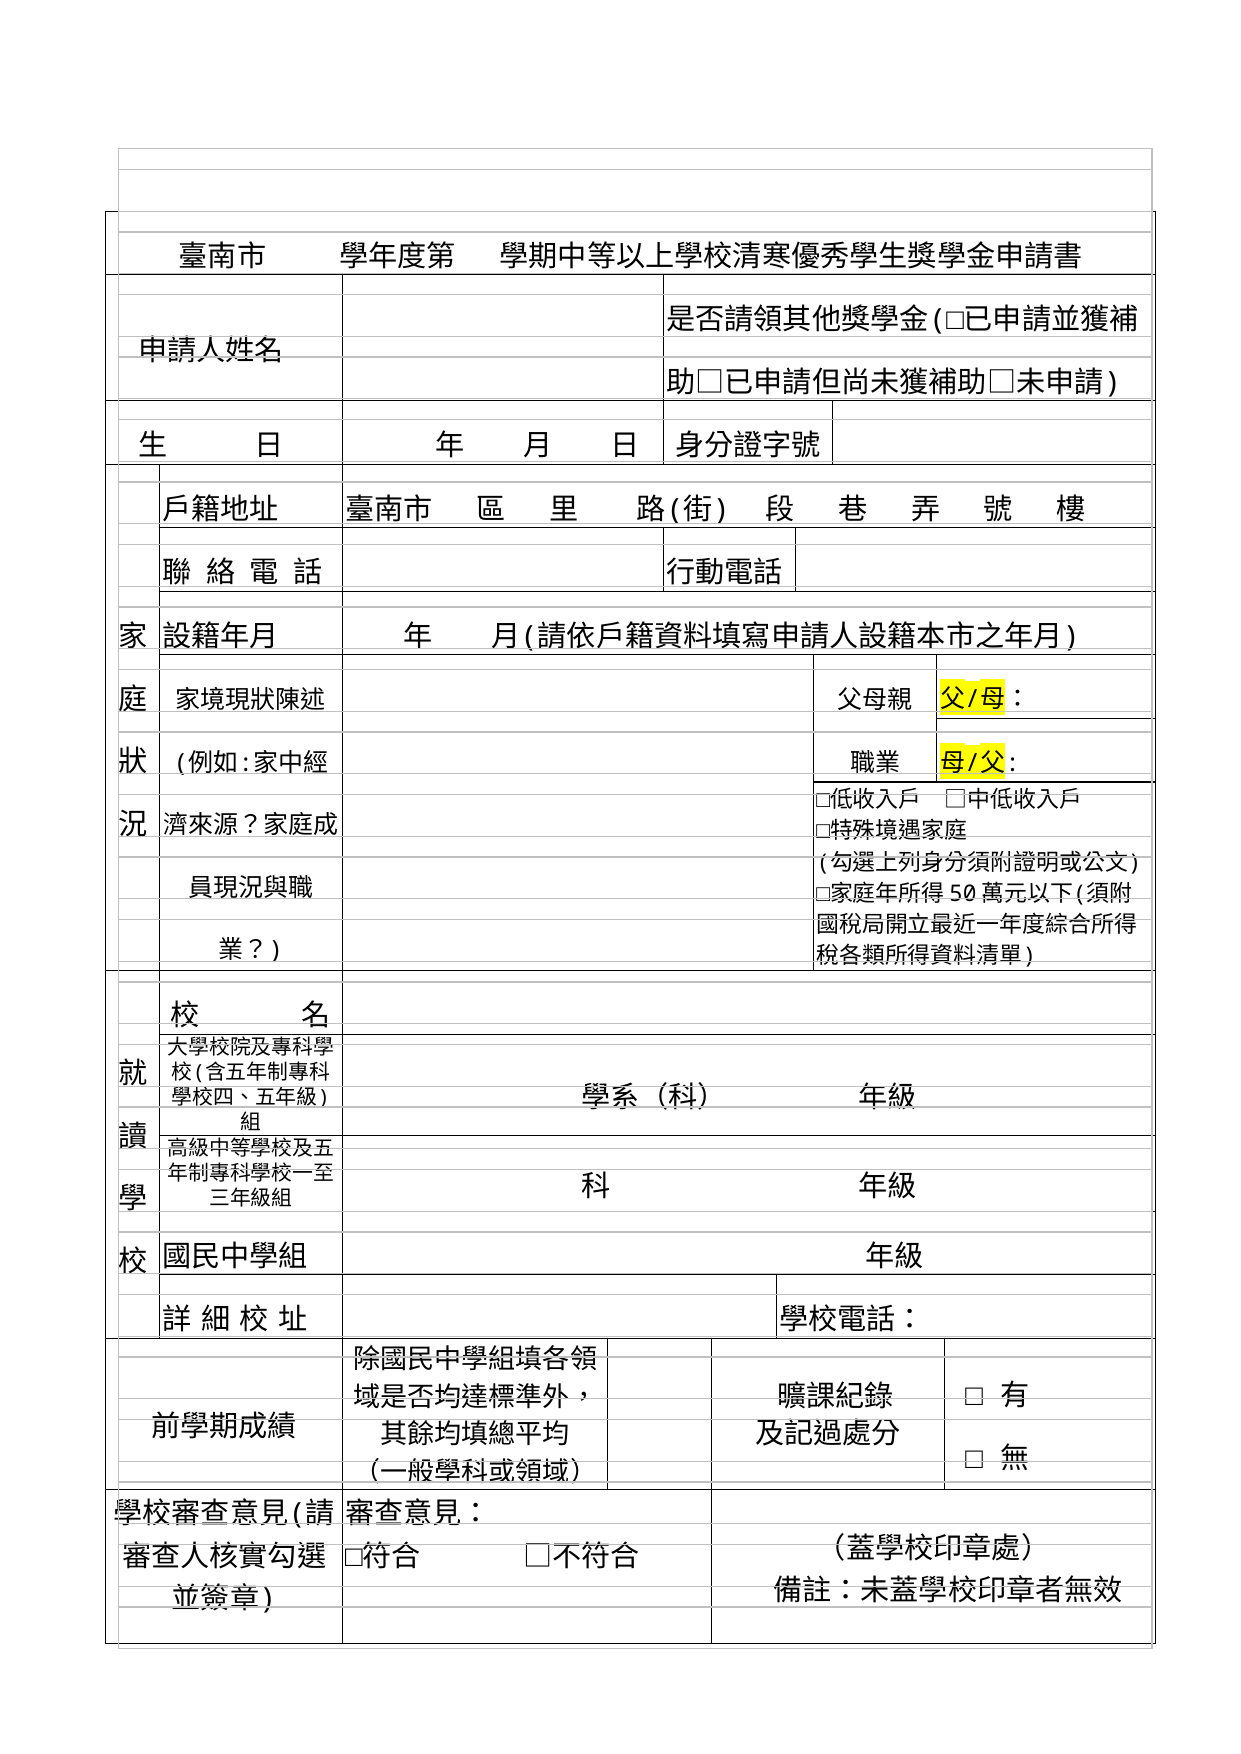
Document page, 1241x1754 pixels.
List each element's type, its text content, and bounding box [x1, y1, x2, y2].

table_cell [814, 655, 936, 669]
table_cell [160, 971, 342, 981]
table_cell 大學校院及專科學校(含五年制專科學校四、五年級)組 [160, 1035, 342, 1044]
table_cell 前學期成績 [106, 1339, 118, 1489]
table_cell 申請人姓名 [119, 337, 151, 356]
table_cell [814, 774, 936, 781]
table_cell [160, 1275, 342, 1294]
table_cell [343, 1275, 776, 1294]
table_cell 學系（科） 年級 [343, 1087, 624, 1106]
table_cell 行動電話 [664, 545, 795, 586]
table_cell 年級 [343, 1233, 1151, 1273]
table_cell [937, 774, 1151, 781]
table_cell 聯 絡 電 話 [160, 545, 342, 586]
table_cell 生 日 [119, 420, 342, 461]
table_cell [343, 358, 663, 398]
table_cell 學校審查意見(請審查人核實勾選並簽章) [106, 1490, 118, 1643]
table_cell [160, 587, 342, 591]
table_cell 設籍年月 [160, 608, 342, 648]
table_cell [343, 465, 1151, 481]
table_cell [343, 337, 663, 356]
table_cell 除國民中學組填各領域是否均達標準外，其餘均填總平均 （一般學科或領域） [343, 1420, 607, 1461]
table_cell 大學校院及專科學校(含五年制專科學校四、五年級)組 [160, 1108, 342, 1134]
table_cell 國民中學組 [160, 1233, 342, 1273]
table_cell 前學期成績 [119, 1339, 342, 1356]
table_cell [119, 401, 342, 419]
table_cell □ 有 □ 無 [945, 1483, 1151, 1489]
table_cell 學系（科） 年級 [692, 1087, 704, 1106]
table_cell 前學期成績 [119, 1462, 342, 1481]
table_cell [343, 971, 1151, 981]
table_cell 學系（科） 年級 [661, 1087, 674, 1106]
table_cell 年 月(請依戶籍資料填寫申請人設籍本市之年月) [343, 608, 1151, 648]
table_cell 申請人姓名 [154, 337, 209, 356]
table_cell [343, 899, 813, 919]
table_cell 申請人姓名 [212, 337, 231, 356]
table_cell [119, 1087, 159, 1106]
table_cell （蓋學校印章處） 備註：未蓋學校印章者無效 [712, 1587, 1151, 1606]
table_cell 申請人姓名 [119, 275, 342, 294]
table_cell [160, 649, 342, 654]
table_cell [119, 1149, 159, 1169]
table_cell 審查意見： □符合 □不符合 [527, 1545, 548, 1565]
table_cell [608, 1399, 711, 1419]
table_cell [664, 401, 832, 419]
table_cell [343, 587, 663, 591]
table_cell [343, 1295, 776, 1336]
table_cell 學校審查意見(請審查人核實勾選並簽章) [267, 1587, 342, 1606]
table_cell 學校審查意見(請審查人核實勾選並簽章) [119, 1490, 342, 1523]
table_cell □ 有 □ 無 [945, 1420, 1151, 1461]
table_cell 審查意見： □符合 □不符合 [343, 1608, 711, 1643]
table_cell 母/父: [937, 733, 1151, 773]
table_cell [796, 545, 1151, 586]
table_cell 除國民中學組填各領域是否均達標準外，其餘均填總平均 （一般學科或領域） [343, 1339, 607, 1356]
table_cell 年 月 日 [343, 420, 663, 461]
table_cell [343, 655, 813, 669]
table_cell 高級中等學校及五年制專科學校一至三年級組 [160, 1136, 342, 1148]
table_cell [119, 483, 159, 523]
table_cell (例如:家中經 [160, 733, 342, 773]
table_cell [343, 592, 1151, 606]
table_cell [343, 962, 813, 970]
table_cell 學系（科） 年級 [343, 1035, 1151, 1044]
table_cell 曠課紀錄 及記過處分 [712, 1358, 944, 1398]
table_cell [119, 587, 159, 606]
table_cell [343, 545, 663, 586]
table_cell □低收入戶 □中低收入戶 □特殊境遇家庭 (勾選上列身分須附證明或公文) □家庭年所得50萬元以下(須附國稅局開立最近一年度綜合所得稅各類所得資料清單) [814, 899, 1151, 919]
table_cell 學系（科） 年級 [676, 1087, 690, 1106]
table_cell [343, 733, 813, 773]
table_cell 申請人姓名 [247, 337, 266, 356]
table_cell [160, 712, 342, 731]
table_cell 詳細校址 [160, 1295, 342, 1336]
table_cell 審查意見： □符合 □不符合 [343, 1524, 711, 1544]
table_cell □低收入戶 □中低收入戶 □特殊境遇家庭 (勾選上列身分須附證明或公文) □家庭年所得50萬元以下(須附國稅局開立最近一年度綜合所得稅各類所得資料清單) [814, 920, 1151, 961]
table_cell [608, 1339, 711, 1356]
table_cell [664, 275, 1151, 294]
table_cell 曠課紀錄 及記過處分 [712, 1339, 944, 1356]
table_cell [160, 1212, 342, 1231]
table_cell 讀 [119, 1108, 159, 1148]
table_cell [119, 1295, 159, 1336]
table_cell [343, 275, 663, 294]
table_cell □低收入戶 □中低收入戶 □特殊境遇家庭 (勾選上列身分須附證明或公文) □家庭年所得50萬元以下(須附國稅局開立最近一年度綜合所得稅各類所得資料清單) [814, 837, 1151, 856]
table_cell [664, 337, 1151, 356]
table_cell 除國民中學組填各領域是否均達標準外，其餘均填總平均 （一般學科或領域） [343, 1358, 607, 1398]
table_cell [608, 1420, 711, 1461]
table_cell 高級中等學校及五年制專科學校一至三年級組 [160, 1170, 342, 1211]
table_cell □低收入戶 □中低收入戶 □特殊境遇家庭 (勾選上列身分須附證明或公文) □家庭年所得50萬元以下(須附國稅局開立最近一年度綜合所得稅各類所得資料清單) [814, 795, 1151, 836]
table_cell 前學期成績 [119, 1420, 342, 1461]
table_cell 申請人姓名 [119, 295, 342, 336]
table_cell 學校審查意見(請審查人核實勾選並簽章) [119, 1524, 342, 1544]
table_cell [343, 774, 813, 794]
table_cell 前學期成績 [119, 1358, 342, 1398]
table_cell 學校電話： [777, 1295, 1151, 1336]
table_cell 就 [119, 1045, 159, 1086]
table_cell [160, 837, 342, 856]
table_cell 除國民中學組填各領域是否均達標準外，其餘均填總平均 （一般學科或領域） [343, 1399, 607, 1419]
table_cell [106, 971, 118, 1338]
table_cell 審查意見： □符合 □不符合 [343, 1490, 711, 1523]
table_cell [833, 420, 1151, 461]
table_cell [106, 465, 118, 970]
table_cell 況 [119, 795, 159, 836]
table_cell [160, 465, 342, 481]
table_cell □ 有 □ 無 [945, 1462, 1151, 1481]
table_cell [160, 774, 342, 794]
table_cell （蓋學校印章處） 備註：未蓋學校印章者無效 [712, 1524, 1151, 1544]
table_header [119, 212, 1151, 231]
table_cell 業？) [160, 920, 342, 961]
table_cell [119, 649, 159, 669]
table_cell [119, 465, 159, 481]
table_cell 學系（科） 年級 [343, 1045, 1151, 1086]
table_cell 家境現狀陳述 [160, 670, 342, 711]
table_cell [343, 983, 1151, 1023]
table_cell □低收入戶 □中低收入戶 □特殊境遇家庭 (勾選上列身分須附證明或公文) □家庭年所得50萬元以下(須附國稅局開立最近一年度綜合所得稅各類所得資料清單) [814, 783, 1151, 794]
table_cell [608, 1462, 711, 1481]
table_cell [664, 587, 795, 591]
table_cell [833, 401, 1151, 419]
table_cell [119, 837, 159, 856]
table_cell [119, 858, 159, 898]
table_cell 高級中等學校及五年制專科學校一至三年級組 [160, 1149, 342, 1169]
table_cell 臺南市 區 里 路(街) 段 巷 弄 號 樓 [343, 483, 1151, 523]
table_cell [106, 401, 118, 464]
table_cell [119, 1274, 159, 1294]
table_header [106, 212, 118, 274]
table_cell 職業 [814, 733, 936, 773]
table_cell 曠課紀錄 及記過處分 [712, 1483, 944, 1489]
table_cell 助□已申請但尚未獲補助□未申請) [664, 358, 1151, 398]
table_cell （蓋學校印章處） 備註：未蓋學校印章者無效 [712, 1490, 1151, 1523]
table_cell 科 年級 [343, 1170, 1151, 1211]
table_cell [119, 962, 159, 970]
table_cell 申請人姓名 [106, 275, 118, 400]
table_cell 學系（科） 年級 [875, 1087, 902, 1106]
table_cell 學 [119, 1170, 159, 1211]
table_cell 申請人姓名 [231, 337, 245, 356]
table_cell 狀 [119, 733, 159, 773]
table_cell [160, 528, 342, 544]
table_cell [343, 837, 813, 856]
table_cell [119, 983, 159, 1023]
table_cell [937, 719, 1151, 731]
table_cell [160, 592, 342, 606]
table_cell 校 名 [160, 983, 342, 1023]
table_cell 大學校院及專科學校(含五年制專科學校四、五年級)組 [197, 1087, 286, 1106]
table_cell [119, 1212, 159, 1231]
table_cell [664, 528, 795, 544]
table_cell 庭 [119, 670, 159, 711]
table_cell 曠課紀錄 及記過處分 [712, 1399, 944, 1419]
table_cell 大學校院及專科學校(含五年制專科學校四、五年級)組 [282, 1087, 342, 1106]
table_cell 申請人姓名 [266, 337, 342, 356]
table_cell [343, 920, 813, 961]
table_cell 父母親 [814, 670, 936, 711]
table_cell □ 有 □ 無 [945, 1358, 1151, 1398]
table_cell 是否請領其他獎學金(□已申請並獲補 [664, 295, 1151, 336]
table_cell [937, 655, 1151, 669]
table_cell 審查意見： □符合 □不符合 [343, 1587, 711, 1606]
table_cell [814, 712, 936, 731]
table_cell 大學校院及專科學校(含五年制專科學校四、五年級)組 [160, 1045, 342, 1086]
table_cell [343, 401, 663, 419]
table_cell 學系（科） 年級 [621, 1087, 662, 1106]
table_cell [343, 670, 813, 711]
table_cell [343, 649, 1151, 654]
table_cell 家 [119, 608, 159, 648]
table_cell □低收入戶 □中低收入戶 □特殊境遇家庭 (勾選上列身分須附證明或公文) □家庭年所得50萬元以下(須附國稅局開立最近一年度綜合所得稅各類所得資料清單) [814, 962, 1151, 970]
table_cell [343, 1136, 1151, 1148]
table_cell □ 有 □ 無 [945, 1399, 1151, 1419]
table_cell 曠課紀錄 及記過處分 [712, 1462, 944, 1481]
table_cell 申請人姓名 [119, 358, 342, 398]
table_cell 審查意見： □符合 □不符合 [343, 1545, 711, 1586]
table_cell 學系（科） 年級 [703, 1087, 873, 1106]
table_cell 身分證字號 [664, 420, 832, 461]
table_cell [119, 524, 159, 544]
table_cell 濟來源？家庭成 [160, 795, 342, 836]
table_cell 除國民中學組填各領域是否均達標準外，其餘均填總平均 （一般學科或領域） [343, 1483, 607, 1489]
table_cell 學校審查意見(請審查人核實勾選並簽章) [119, 1545, 342, 1586]
table_cell [796, 587, 1151, 591]
table_cell 父/母： [937, 670, 1151, 711]
table_cell [343, 712, 813, 731]
table_cell [119, 1024, 159, 1044]
table_header 臺南市 學年度第 學期中等以上學校清寒優秀學生獎學金申請書 [119, 233, 1151, 273]
table_cell 員現況與職 [160, 858, 342, 898]
table_cell [119, 920, 159, 961]
table_cell 學校審查意見(請審查人核實勾選並簽章) [119, 1587, 181, 1606]
table_cell [343, 1149, 1151, 1169]
table_cell 校 [119, 1233, 159, 1273]
table_cell □ 有 □ 無 [945, 1339, 1151, 1356]
table_cell [343, 858, 813, 898]
table_cell [343, 795, 813, 836]
table_cell 大學校院及專科學校(含五年制專科學校四、五年級)組 [160, 1087, 196, 1106]
table_cell [608, 1483, 711, 1489]
table_cell [119, 545, 159, 586]
table_cell [343, 1024, 1151, 1033]
table_cell [160, 1024, 342, 1033]
table_cell （蓋學校印章處） 備註：未蓋學校印章者無效 [712, 1608, 1151, 1643]
table_cell [777, 1275, 1151, 1294]
table_cell 前學期成績 [119, 1399, 342, 1419]
table_cell □低收入戶 □中低收入戶 □特殊境遇家庭 (勾選上列身分須附證明或公文) □家庭年所得50萬元以下(須附國稅局開立最近一年度綜合所得稅各類所得資料清單) [814, 858, 1151, 898]
table_cell [796, 528, 1151, 544]
table_cell [937, 712, 1151, 718]
table_cell [343, 1212, 1151, 1231]
table_cell 前學期成績 [119, 1483, 342, 1489]
table_cell [160, 899, 342, 919]
table_cell [160, 962, 342, 970]
table_cell [160, 655, 342, 669]
table_cell [119, 712, 159, 731]
table_cell 學系（科） 年級 [343, 1108, 1151, 1134]
table_cell [608, 1358, 711, 1398]
table_cell [343, 528, 663, 544]
table_cell （蓋學校印章處） 備註：未蓋學校印章者無效 [712, 1545, 1151, 1586]
table_cell 戶籍地址 [160, 483, 342, 523]
table_cell [119, 899, 159, 919]
table_cell 學系（科） 年級 [910, 1087, 1151, 1106]
table_cell [119, 971, 159, 981]
table_cell [343, 295, 663, 336]
table_cell 曠課紀錄 及記過處分 [712, 1420, 944, 1461]
table_cell 除國民中學組填各領域是否均達標準外，其餘均填總平均 （一般學科或領域） [505, 1462, 561, 1481]
table_cell 除國民中學組填各領域是否均達標準外，其餘均填總平均 （一般學科或領域） [419, 1462, 467, 1481]
table_cell 學校審查意見(請審查人核實勾選並簽章) [119, 1608, 342, 1643]
table_cell 學校審查意見(請審查人核實勾選並簽章) [190, 1587, 268, 1606]
table_cell [119, 774, 159, 794]
